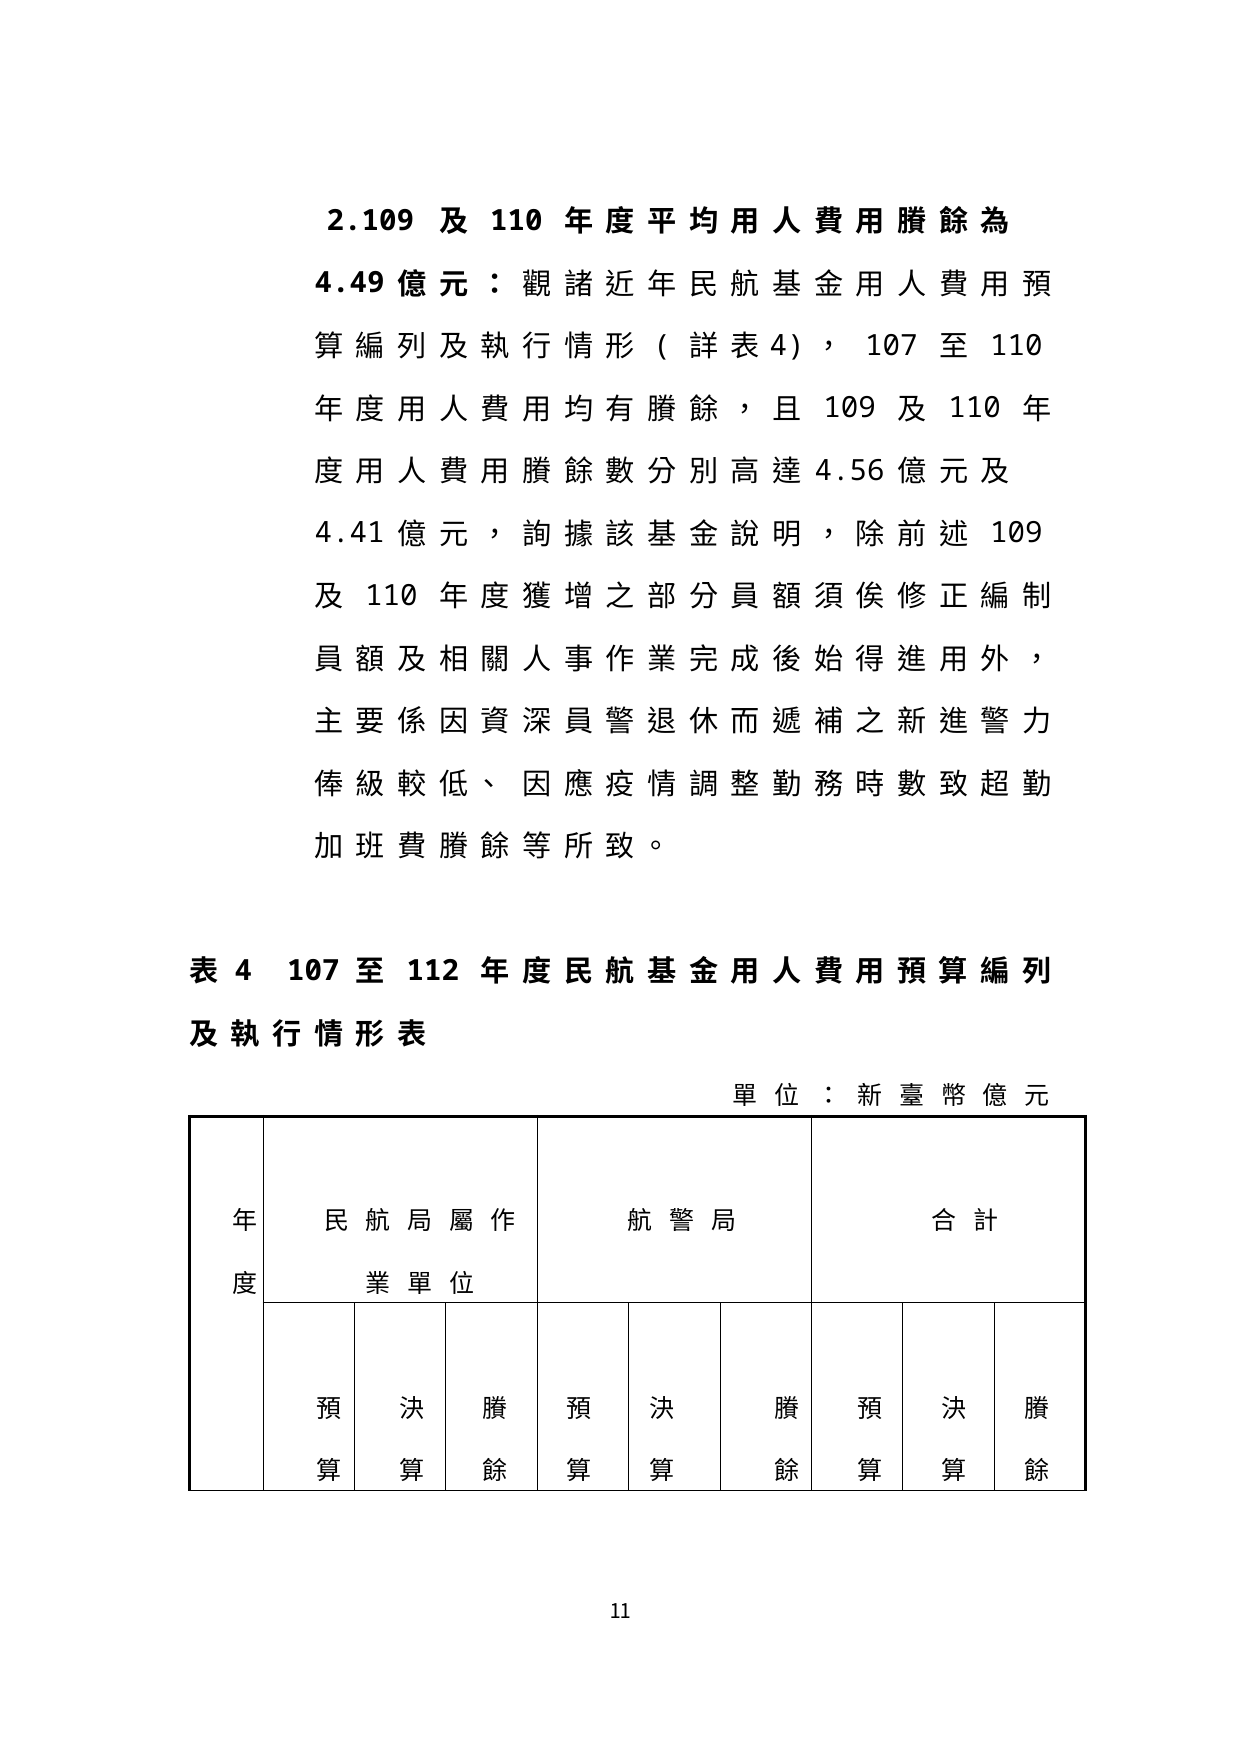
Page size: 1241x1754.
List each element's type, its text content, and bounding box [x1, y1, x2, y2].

text 單位：新臺幣億元 [183, 1052, 1058, 1115]
table_cell 決算 [903, 1303, 994, 1490]
text 表4 107至112年度民航基金用人費用預算編列及執行情形表 [183, 927, 1058, 1052]
table_header 民航局屬作業單位 [264, 1118, 537, 1302]
table_header 航警局 [538, 1118, 811, 1302]
text 2.109及110年度平均用人費用賸餘為4.49億元：觀諸近年民航基金用人費用預算編列及執行情形(詳表4)，107至110年度用人費用均有賸餘，且109及110年度用人費用賸餘數分別高達4.56億元及4.41億元，詢據該基金說明，除前述109及110年度獲增之部分員額須俟修正編制員額及相關人事作業完成後始得進用外，主要係因資深員警退休而遞補之新進警力俸級較低、因應疫情調整勤務時數致超勤加班費賸餘等所致。 [271, 177, 1058, 865]
table_cell 預算 [812, 1303, 902, 1490]
table_cell 決算 [355, 1303, 445, 1490]
table_cell 賸餘 [446, 1303, 537, 1490]
table_header 合計 [812, 1118, 1084, 1302]
table_cell 預算 [538, 1303, 628, 1490]
table_cell 預算 [264, 1303, 354, 1490]
table_cell 決算 [629, 1303, 720, 1490]
table_header 年度 [191, 1118, 263, 1490]
table_cell 賸餘 [721, 1303, 811, 1490]
table_cell 賸餘 [995, 1303, 1084, 1490]
